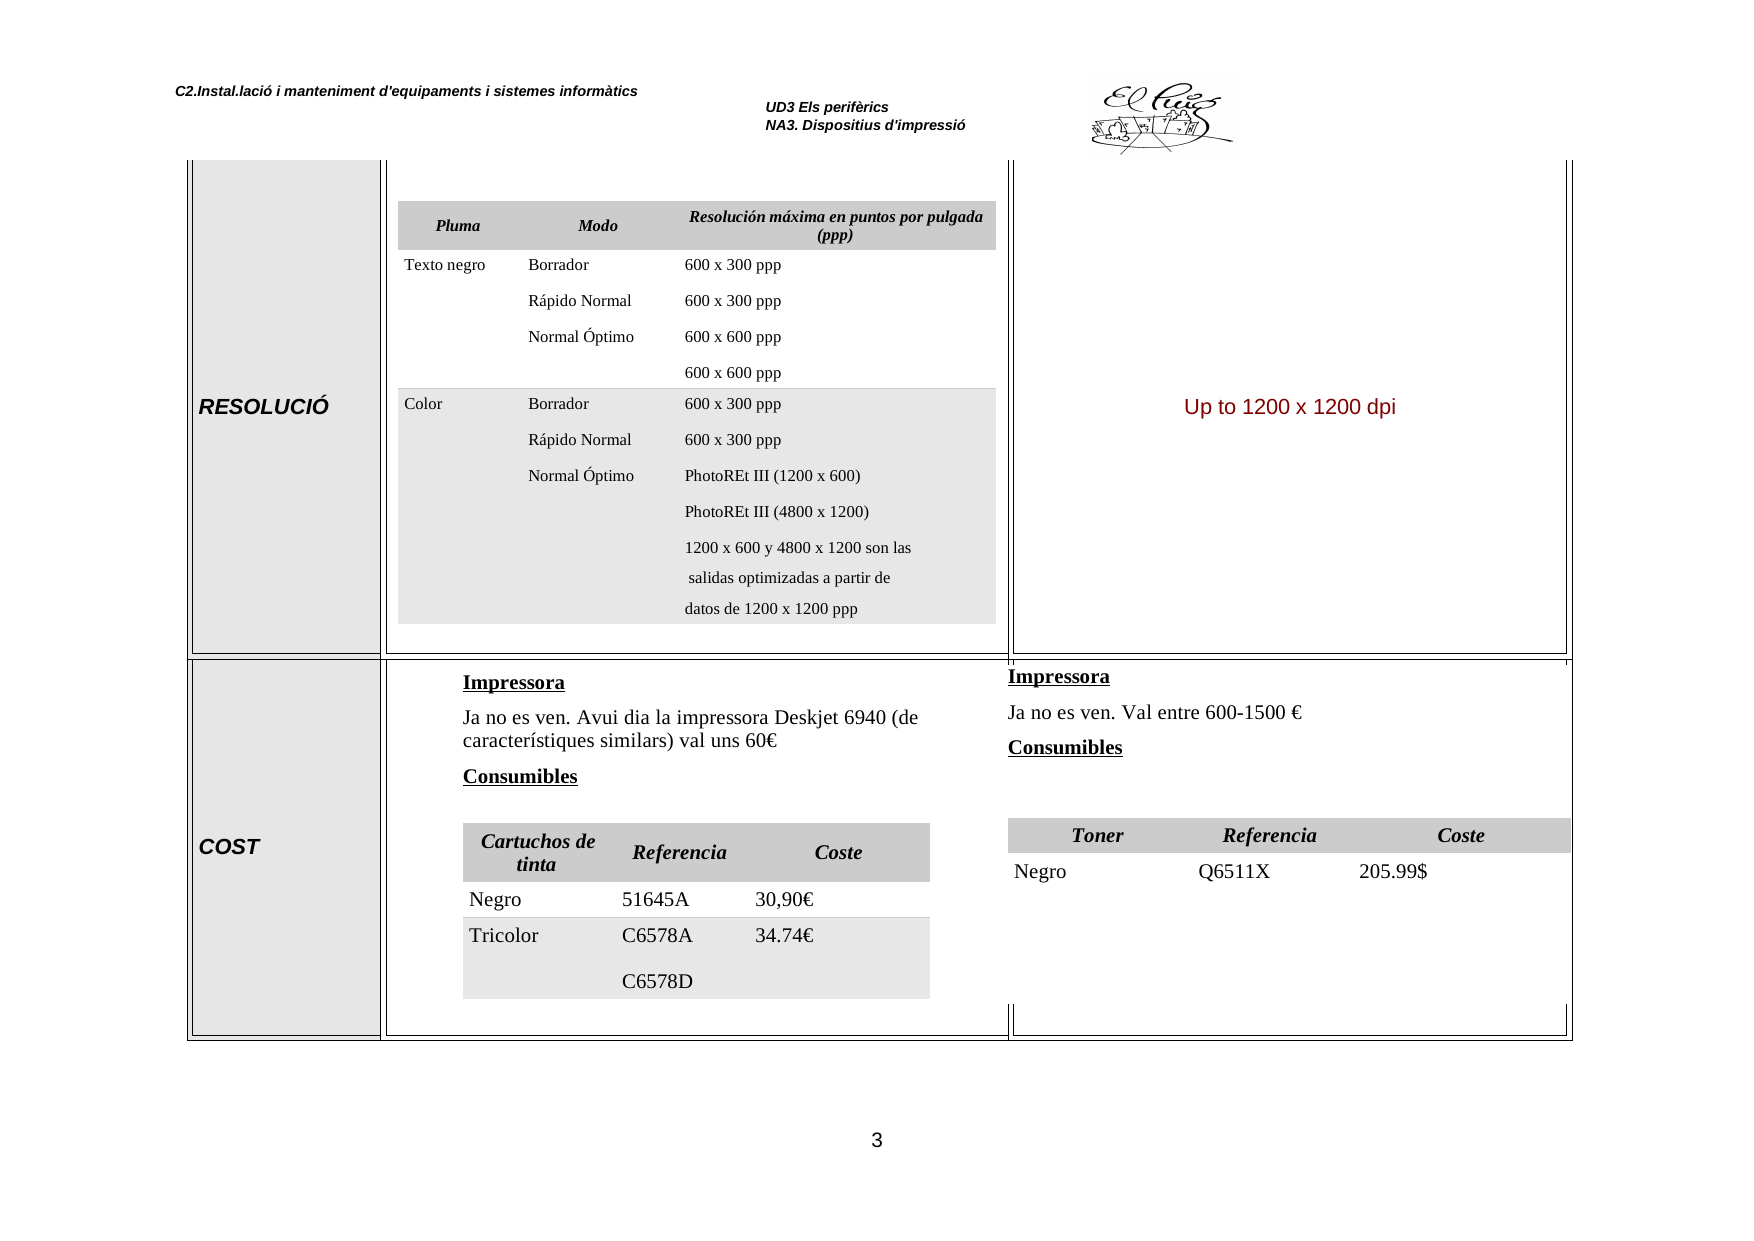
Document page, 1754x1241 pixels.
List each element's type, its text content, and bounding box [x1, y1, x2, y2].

table_cell C6578A C6578D [616, 918, 749, 999]
table_cell RESOLUCIÓ [188, 160, 380, 659]
table_cell COST [188, 660, 380, 1040]
table_header Cartuchos de tinta [463, 823, 616, 882]
table_cell 600 x 300 ppp 600 x 300 ppp 600 x 600 ppp 600 x 600 ppp [678, 250, 996, 388]
table_cell [381, 660, 1008, 1040]
table_cell 34.74€ [749, 918, 930, 999]
table_header Pluma [398, 201, 522, 250]
table_cell 205.99$ [1353, 853, 1571, 924]
table_cell 600 x 300 ppp 600 x 300 ppp PhotoREt III (1200 x 600) PhotoREt III (4800 x 1200) 1200 x 600 y 4800 x 1200 son las salidas optimizadas a partir de datos de 1200 x 1200 ppp [678, 389, 996, 624]
table_cell [387, 660, 1008, 1035]
table_cell Borrador Rápido Normal Normal Óptimo [522, 250, 678, 388]
table_cell Texto negro [398, 250, 522, 388]
table_cell Negro [1008, 853, 1192, 924]
table_header Referencia [1192, 818, 1353, 853]
table_cell 30,90€ [749, 882, 930, 917]
table_cell Q6511X [1192, 853, 1353, 924]
picture [1092, 75, 1239, 158]
table_cell [1008, 660, 1572, 1040]
table_header Referencia [616, 823, 749, 882]
table_cell Borrador Rápido Normal Normal Óptimo [522, 389, 678, 624]
table_cell Negro [463, 882, 616, 917]
table_cell [381, 160, 1008, 659]
table_header Resolución máxima en puntos por pulgada (ppp) [678, 201, 996, 250]
table_header Coste [749, 823, 930, 882]
table_header Modo [522, 201, 678, 250]
table_cell Up to 1200 x 1200 dpi [1009, 160, 1572, 659]
table_header Coste [1353, 818, 1571, 853]
table_cell Tricolor [463, 918, 616, 999]
table_cell 51645A [616, 882, 749, 917]
table_header Toner [1008, 818, 1192, 853]
table_cell Color [398, 389, 522, 624]
table_cell [387, 160, 1008, 653]
